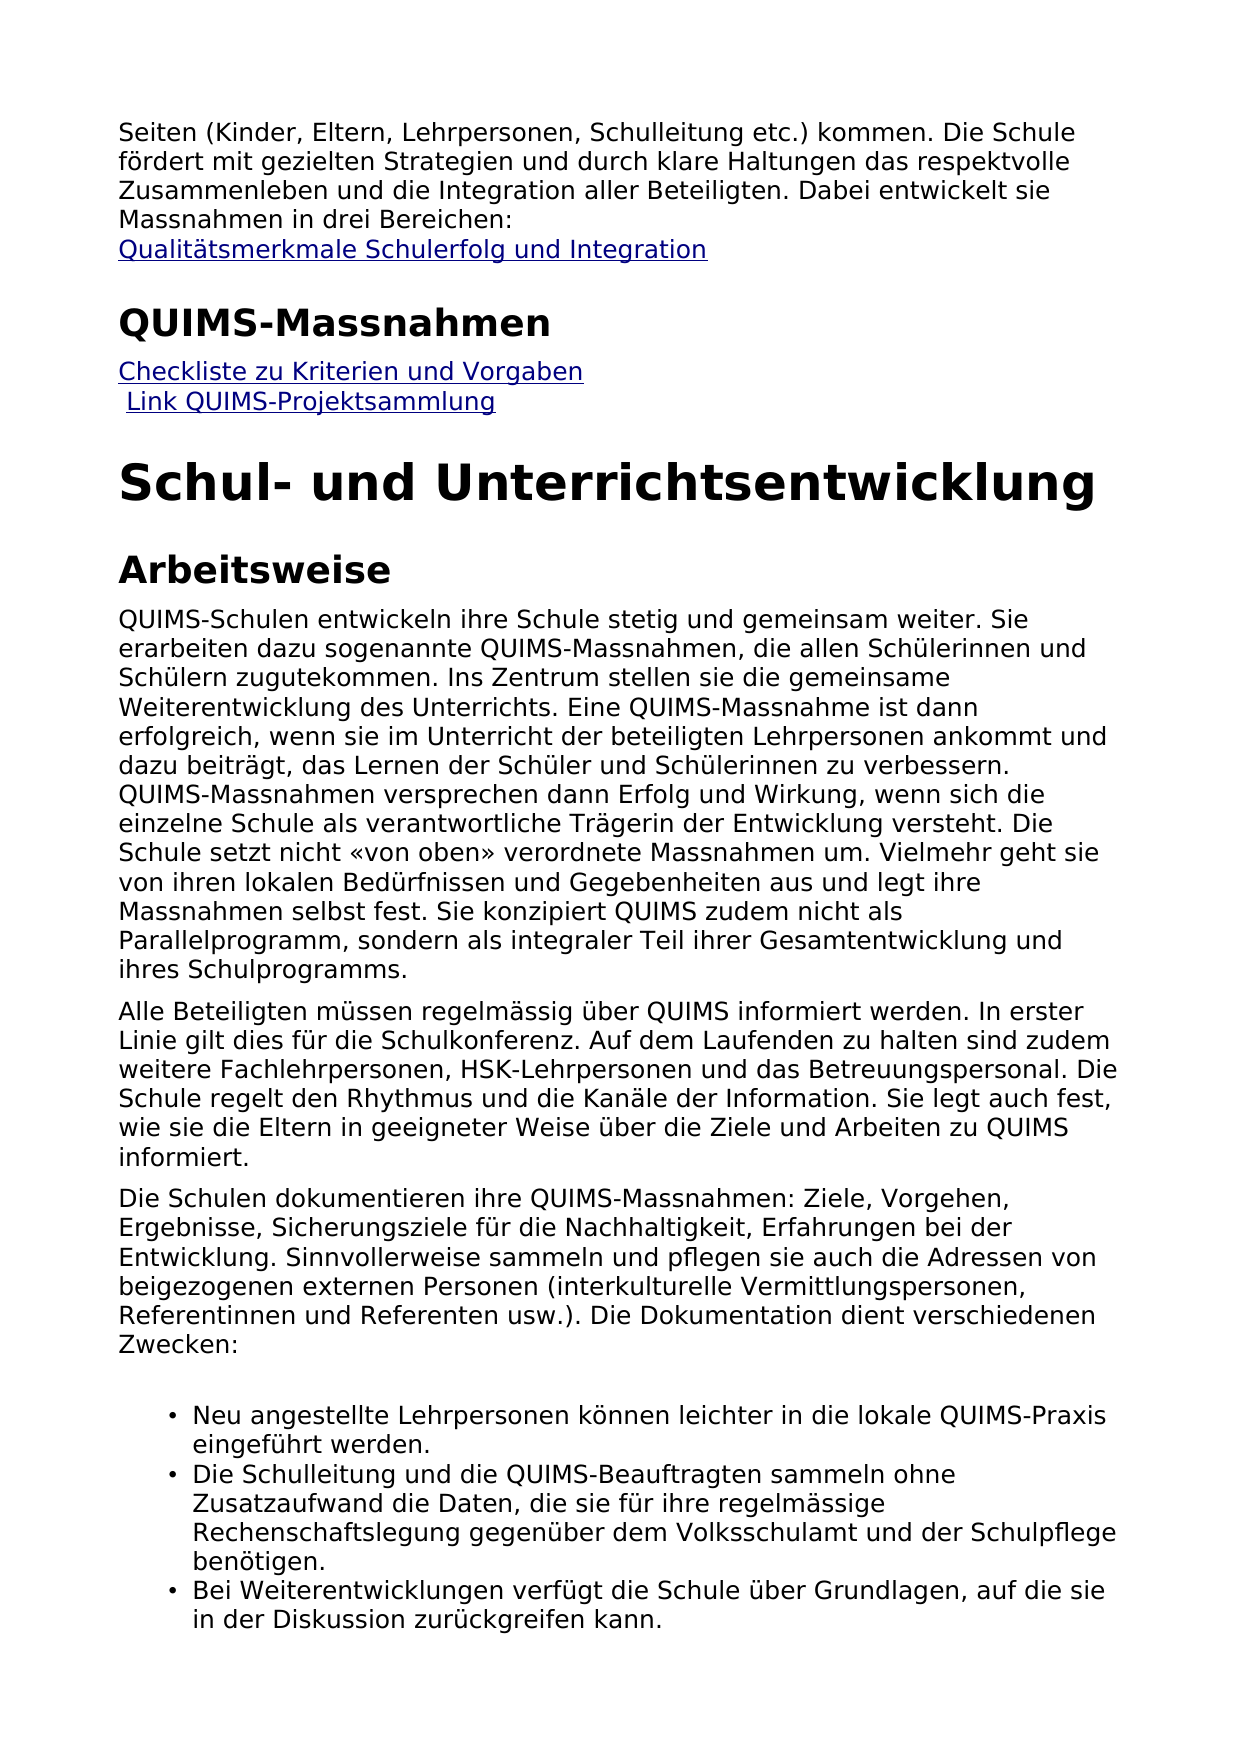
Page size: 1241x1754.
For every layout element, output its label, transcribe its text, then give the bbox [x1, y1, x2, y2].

text QUIMS-Schulen entwickeln ihre Schule stetig und gemeinsam weiter. Sie erarbeiten dazu sogenannte QUIMS-Massnahmen, die allen Schülerinnen und Schülern zugutekommen. Ins Zentrum stellen sie die gemeinsame Weiterentwicklung des Unterrichts. Eine QUIMS-Massnahme ist dann erfolgreich, wenn sie im Unterricht der beteiligten Lehrpersonen ankommt und dazu beiträgt, das Lernen der Schüler und Schülerinnen zu verbessern. QUIMS-Massnahmen versprechen dann Erfolg und Wirkung, wenn sich die einzelne Schule als verantwortliche Trägerin der Entwicklung versteht. Die Schule setzt nicht «von oben» verordnete Massnahmen um. Vielmehr geht sie von ihren lokalen Bedürfnissen und Gegebenheiten aus und legt ihre Massnahmen selbst fest. Sie konzipiert QUIMS zudem nicht als Parallelprogramm, sondern als integraler Teil ihrer Gesamtentwicklung und ihres Schulprogramms. [118, 605, 1122, 984]
list Bei Weiterentwicklungen verfügt die Schule über Grundlagen, auf die sie in der Diskussion zurückgreifen kann. [177, 1576, 1122, 1635]
text Seiten (Kinder, Eltern, Lehrpersonen, Schulleitung etc.) kommen. Die Schule fördert mit gezielten Strategien und durch klare Haltungen das respektvolle Zusammenleben und die Integration aller Beteiligten. Dabei entwickelt sie Massnahmen in drei Bereichen: Qualitätsmerkmale Schulerfolg und Integration [118, 118, 1122, 264]
subtitle Arbeitsweise [118, 549, 1122, 593]
text Checkliste zu Kriterien und Vorgaben Link QUIMS-Projektsammlung [118, 358, 1122, 416]
subtitle Schul- und Unterrichtsentwicklung [118, 453, 1122, 512]
subtitle QUIMS-Massnahmen [118, 301, 1122, 345]
text Die Schulen dokumentieren ihre QUIMS-Massnahmen: Ziele, Vorgehen, Ergebnisse, Sicherungsziele für die Nachhaltigkeit, Erfahrungen bei der Entwicklung. Sinnvollerweise sammeln und pflegen sie auch die Adressen von beigezogenen externen Personen (interkulturelle Vermittlungspersonen, Referentinnen und Referenten usw.). Die Dokumentation dient verschiedenen Zwecken: [118, 1184, 1122, 1359]
list Neu angestellte Lehrpersonen können leichter in die lokale QUIMS-Praxis eingeführt werden. [177, 1401, 1122, 1460]
list Die Schulleitung und die QUIMS-Beauftragten sammeln ohne Zusatzaufwand die Daten, die sie für ihre regelmässige Rechenschaftslegung gegenüber dem Volksschulamt und der Schulpflege benötigen. [177, 1460, 1122, 1576]
text Alle Beteiligten müssen regelmässig über QUIMS informiert werden. In erster Linie gilt dies für die Schulkonferenz. Auf dem Laufenden zu halten sind zudem weitere Fachlehrpersonen, HSK-Lehrpersonen und das Betreuungspersonal. Die Schule regelt den Rhythmus und die Kanäle der Information. Sie legt auch fest, wie sie die Eltern in geeigneter Weise über die Ziele und Arbeiten zu QUIMS informiert. [118, 997, 1122, 1172]
